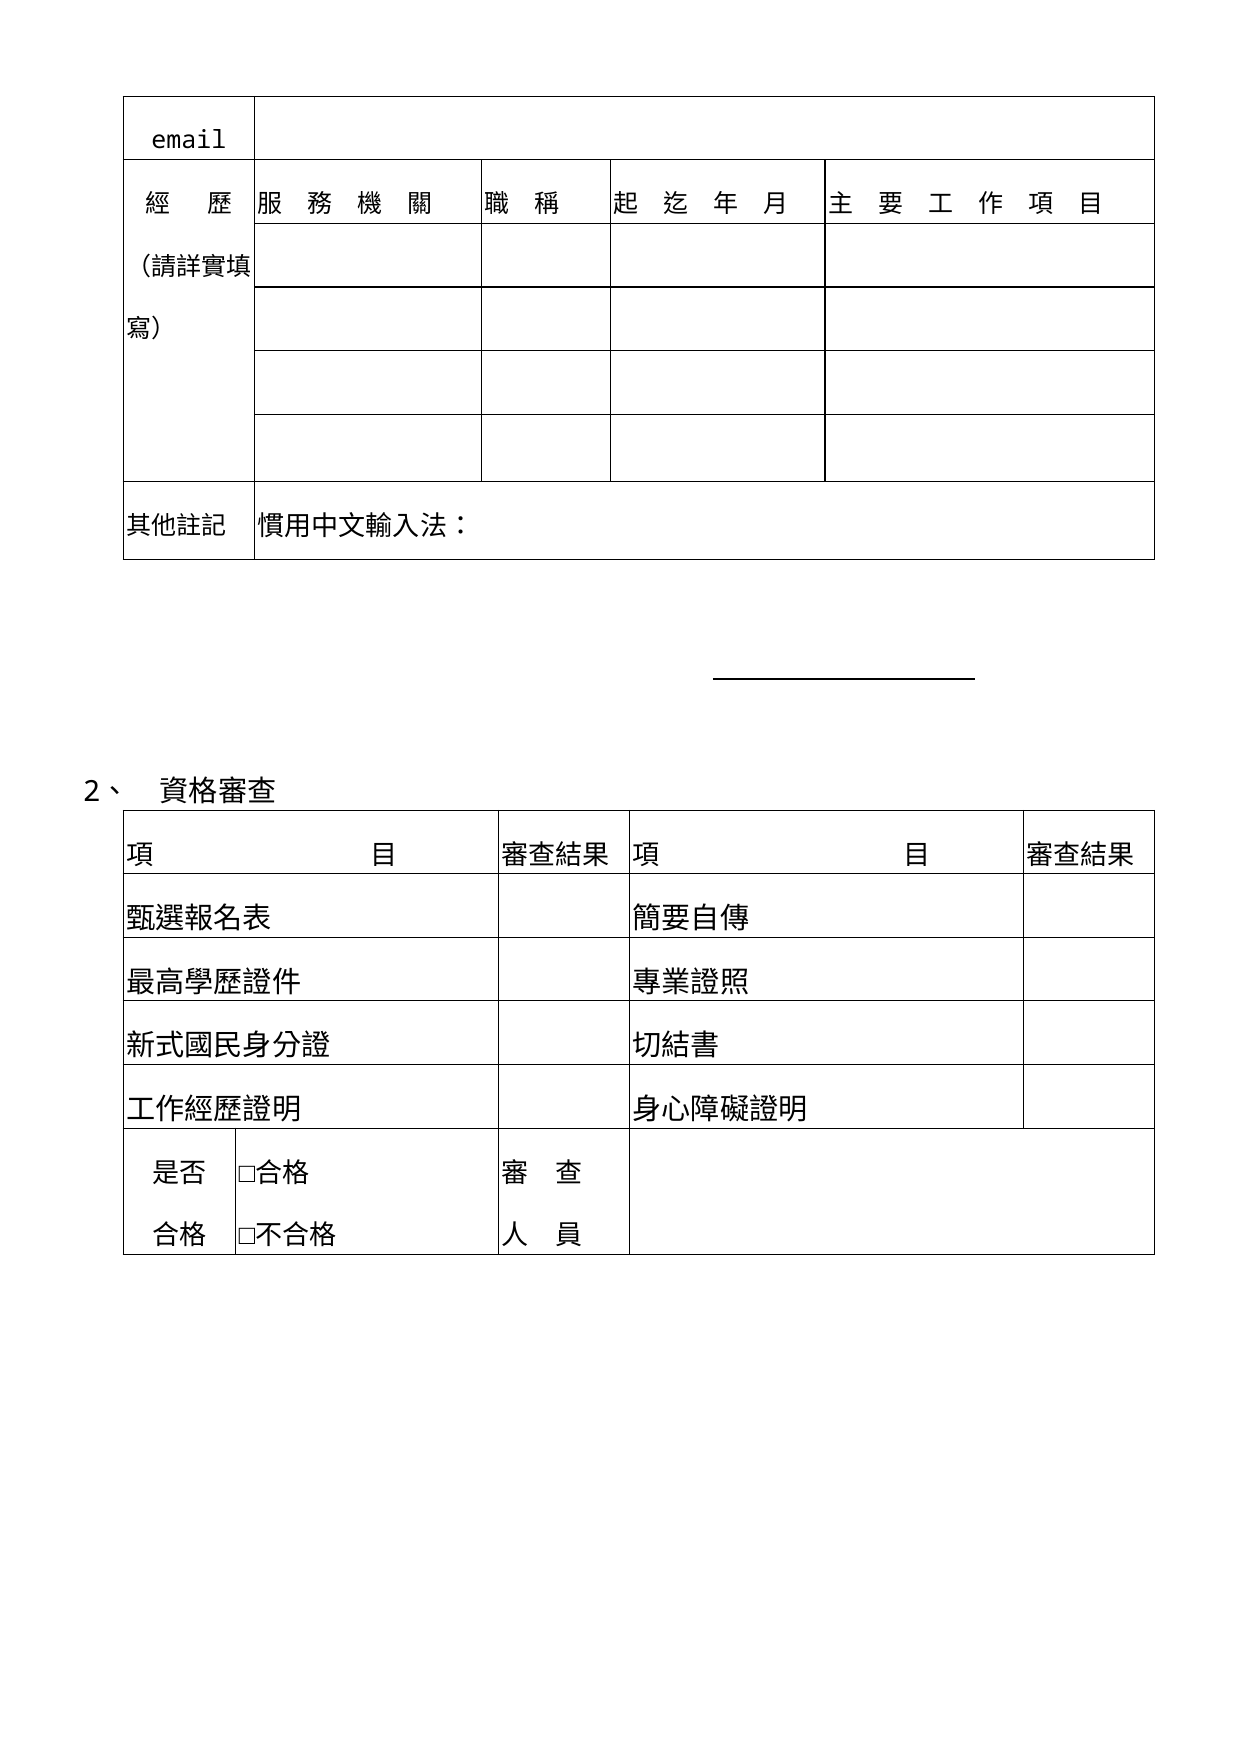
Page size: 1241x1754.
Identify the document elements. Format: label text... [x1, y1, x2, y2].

table_cell 職 稱 [482, 160, 610, 223]
table_cell [499, 874, 629, 937]
table_cell 是否 合格 [124, 1129, 235, 1253]
list 資格審查 [83, 747, 1157, 810]
table_cell [611, 351, 824, 413]
table_cell [255, 97, 1154, 159]
table_header 審查結果 [499, 811, 629, 873]
table_cell 簡要自傳 [630, 874, 1023, 937]
table_cell [1024, 1001, 1154, 1064]
table_cell [482, 288, 610, 350]
table_cell [255, 224, 481, 286]
table_cell [482, 351, 610, 413]
table_cell 主 要 工 作 項 目 [826, 160, 1154, 223]
table_cell 最高學歷證件 [124, 938, 498, 1000]
table_cell [826, 415, 1154, 481]
table_cell [482, 224, 610, 286]
table_cell [1024, 1065, 1154, 1127]
table_cell 起 迄 年 月 [611, 160, 824, 223]
table_cell □合格 □不合格 [236, 1129, 498, 1253]
table_cell [611, 288, 824, 350]
table_cell 其他註記 [124, 482, 254, 559]
table_cell [630, 1129, 1154, 1253]
table_cell [1024, 938, 1154, 1000]
table_cell [826, 351, 1154, 413]
table_cell 工作經歷證明 [124, 1065, 498, 1127]
table_header 項 目 [630, 811, 1023, 873]
table_cell 審 查 人 員 [499, 1129, 629, 1253]
table_cell [611, 415, 824, 481]
table_cell [255, 351, 481, 413]
table_cell 專業證照 [630, 938, 1023, 1000]
table_cell [1024, 874, 1154, 937]
table_cell [255, 415, 481, 481]
table_cell [499, 938, 629, 1000]
table_header 審查結果 [1024, 811, 1154, 873]
table_cell [255, 288, 481, 350]
table_cell [482, 415, 610, 481]
table_cell [826, 288, 1154, 350]
table_cell 慣用中文輸入法： [255, 482, 1154, 559]
table_cell [499, 1001, 629, 1064]
table_cell 切結書 [630, 1001, 1023, 1064]
table_cell 新式國民身分證 [124, 1001, 498, 1064]
table_cell 身心障礙證明 [630, 1065, 1023, 1127]
table_header 項 目 [124, 811, 498, 873]
table_cell [499, 1065, 629, 1127]
table_cell 經 歷 （請詳實填寫） [124, 160, 254, 481]
table_cell email [124, 97, 254, 159]
table_cell 甄選報名表 [124, 874, 498, 937]
table_cell 服 務 機 關 [255, 160, 481, 223]
table_cell [826, 224, 1154, 286]
table_cell [611, 224, 824, 286]
